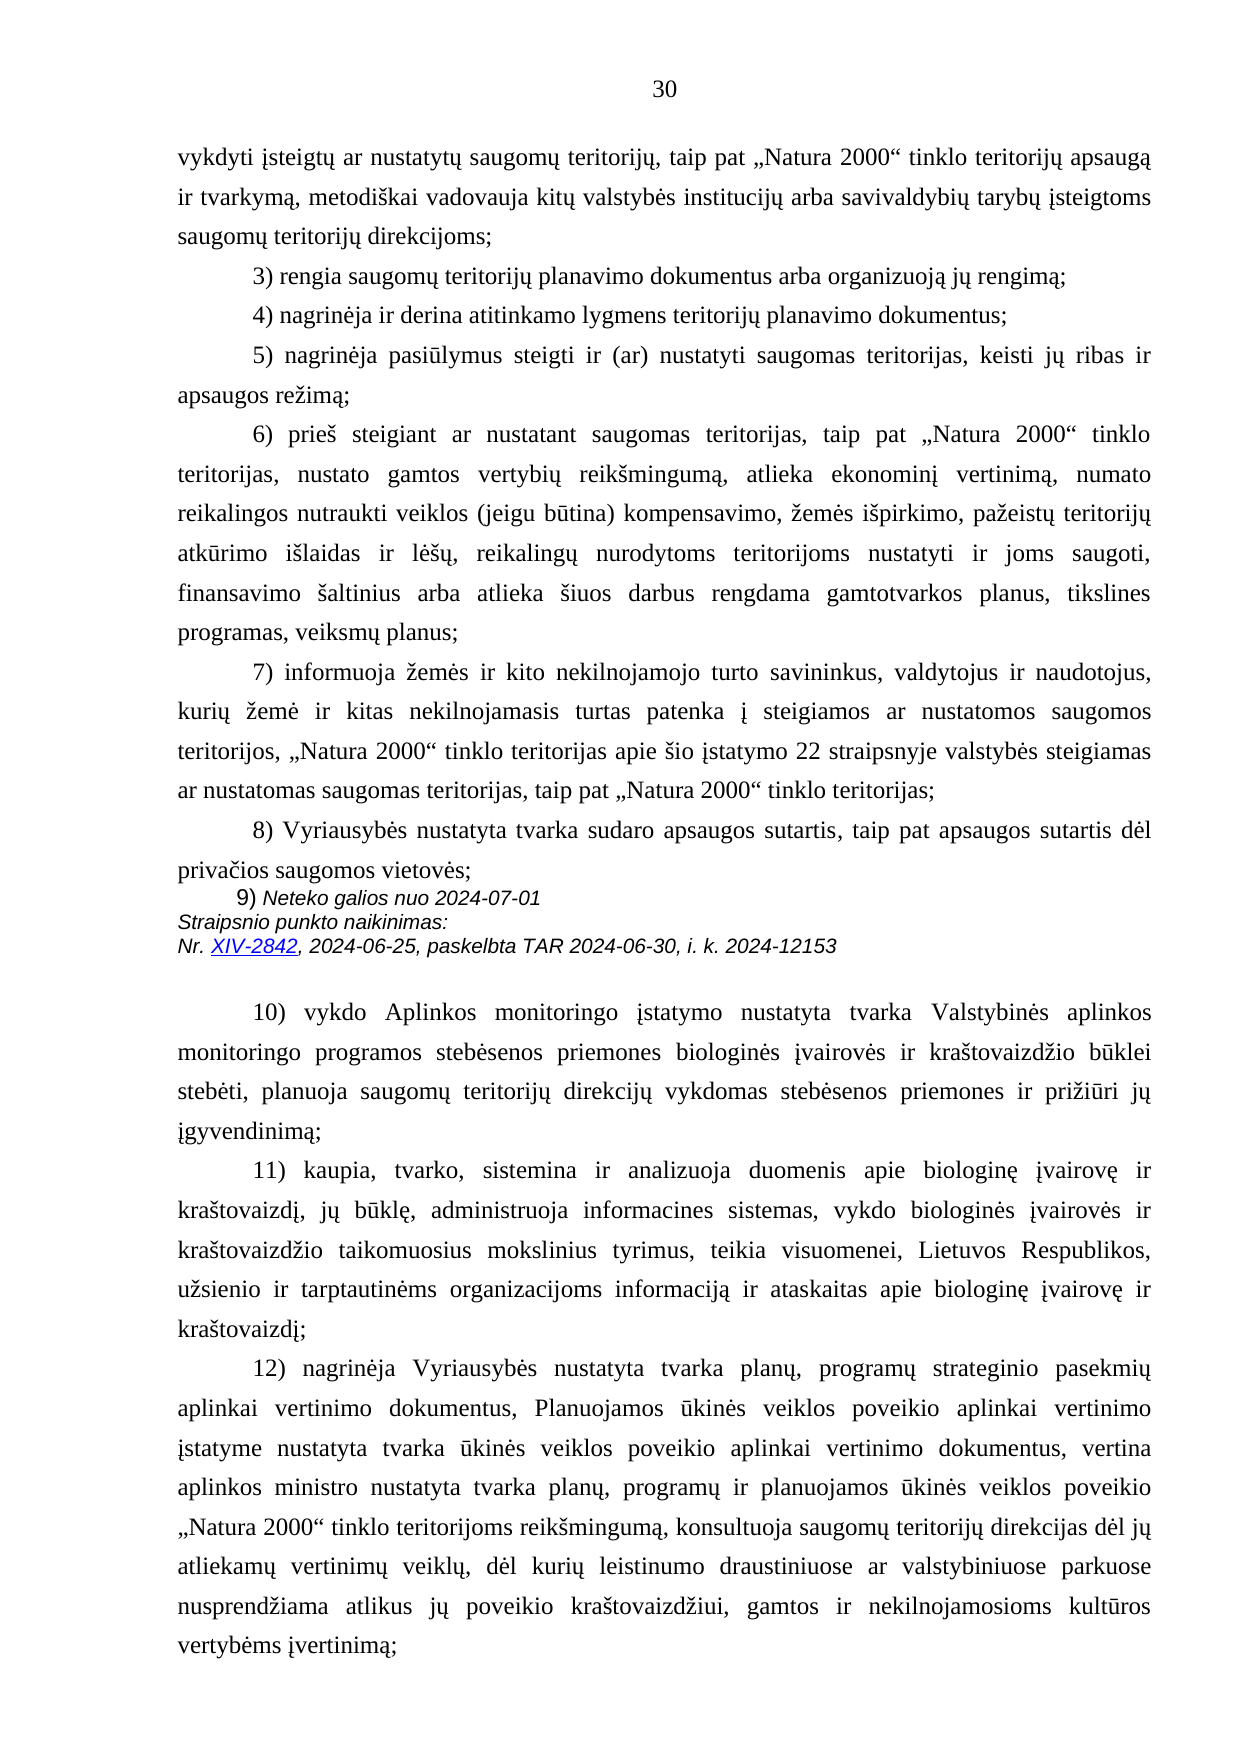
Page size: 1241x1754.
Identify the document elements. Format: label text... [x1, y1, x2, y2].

text 6) prieš steigiant ar nustatant saugomas teritorijas, taip pat „Natura 2000“ tinklo teritorijas, nustato gamtos vertybių reikšmingumą, atlieka ekonominį vertinimą, numato reikalingos nutraukti veiklos (jeigu būtina) kompensavimo, žemės išpirkimo, pažeistų teritorijų atkūrimo išlaidas ir lėšų, reikalingų nurodytoms teritorijoms nustatyti ir joms saugoti, finansavimo šaltinius arba atlieka šiuos darbus rengdama gamtotvarkos planus, tikslines programas, veiksmų planus; [177, 408, 1152, 646]
text 9) Neteko galios nuo 2024-07-01 [177, 883, 1152, 910]
text 8) Vyriausybės nustatyta tvarka sudaro apsaugos sutartis, taip pat apsaugos sutartis dėl privačios saugomos vietovės; [177, 804, 1152, 883]
text 3) rengia saugomų teritorijų planavimo dokumentus arba organizuoją jų rengimą; [177, 250, 1152, 290]
text 10) vykdo Aplinkos monitoringo įstatymo nustatyta tvarka Valstybinės aplinkos monitoringo programos stebėsenos priemones biologinės įvairovės ir kraštovaizdžio būklei stebėti, planuoja saugomų teritorijų direkcijų vykdomas stebėsenos priemones ir prižiūri jų įgyvendinimą; [177, 986, 1152, 1145]
text 11) kaupia, tvarko, sistemina ir analizuoja duomenis apie biologinę įvairovę ir kraštovaizdį, jų būklę, administruoja informacines sistemas, vykdo biologinės įvairovės ir kraštovaizdžio taikomuosius mokslinius tyrimus, teikia visuomenei, Lietuvos Respublikos, užsienio ir tarptautinėms organizacijoms informaciją ir ataskaitas apie biologinę įvairovę ir kraštovaizdį; [177, 1145, 1152, 1343]
text 7) informuoja žemės ir kito nekilnojamojo turto savininkus, valdytojus ir naudotojus, kurių žemė ir kitas nekilnojamasis turtas patenka į steigiamos ar nustatomos saugomos teritorijos, „Natura 2000“ tinklo teritorijas apie šio įstatymo 22 straipsnyje valstybės steigiamas ar nustatomas saugomas teritorijas, taip pat „Natura 2000“ tinklo teritorijas; [177, 646, 1152, 804]
text Straipsnio punkto naikinimas: [177, 910, 1152, 934]
text Nr. XIV-2842, 2024-06-25, paskelbta TAR 2024-06-30, i. k. 2024-12153 [177, 934, 1152, 958]
text vykdyti įsteigtų ar nustatytų saugomų teritorijų, taip pat „Natura 2000“ tinklo teritorijų apsaugą ir tvarkymą, metodiškai vadovauja kitų valstybės institucijų arba savivaldybių tarybų įsteigtoms saugomų teritorijų direkcijoms; [177, 131, 1152, 250]
text 4) nagrinėja ir derina atitinkamo lygmens teritorijų planavimo dokumentus; [177, 290, 1152, 329]
text 12) nagrinėja Vyriausybės nustatyta tvarka planų, programų strateginio pasekmių aplinkai vertinimo dokumentus, Planuojamos ūkinės veiklos poveikio aplinkai vertinimo įstatyme nustatyta tvarka ūkinės veiklos poveikio aplinkai vertinimo dokumentus, vertina aplinkos ministro nustatyta tvarka planų, programų ir planuojamos ūkinės veiklos poveikio „Natura 2000“ tinklo teritorijoms reikšmingumą, konsultuoja saugomų teritorijų direkcijas dėl jų atliekamų vertinimų veiklų, dėl kurių leistinumo draustiniuose ar valstybiniuose parkuose nusprendžiama atlikus jų poveikio kraštovaizdžiui, gamtos ir nekilnojamosioms kultūros vertybėms įvertinimą; [177, 1343, 1152, 1659]
text 5) nagrinėja pasiūlymus steigti ir (ar) nustatyti saugomas teritorijas, keisti jų ribas ir apsaugos režimą; [177, 329, 1152, 408]
